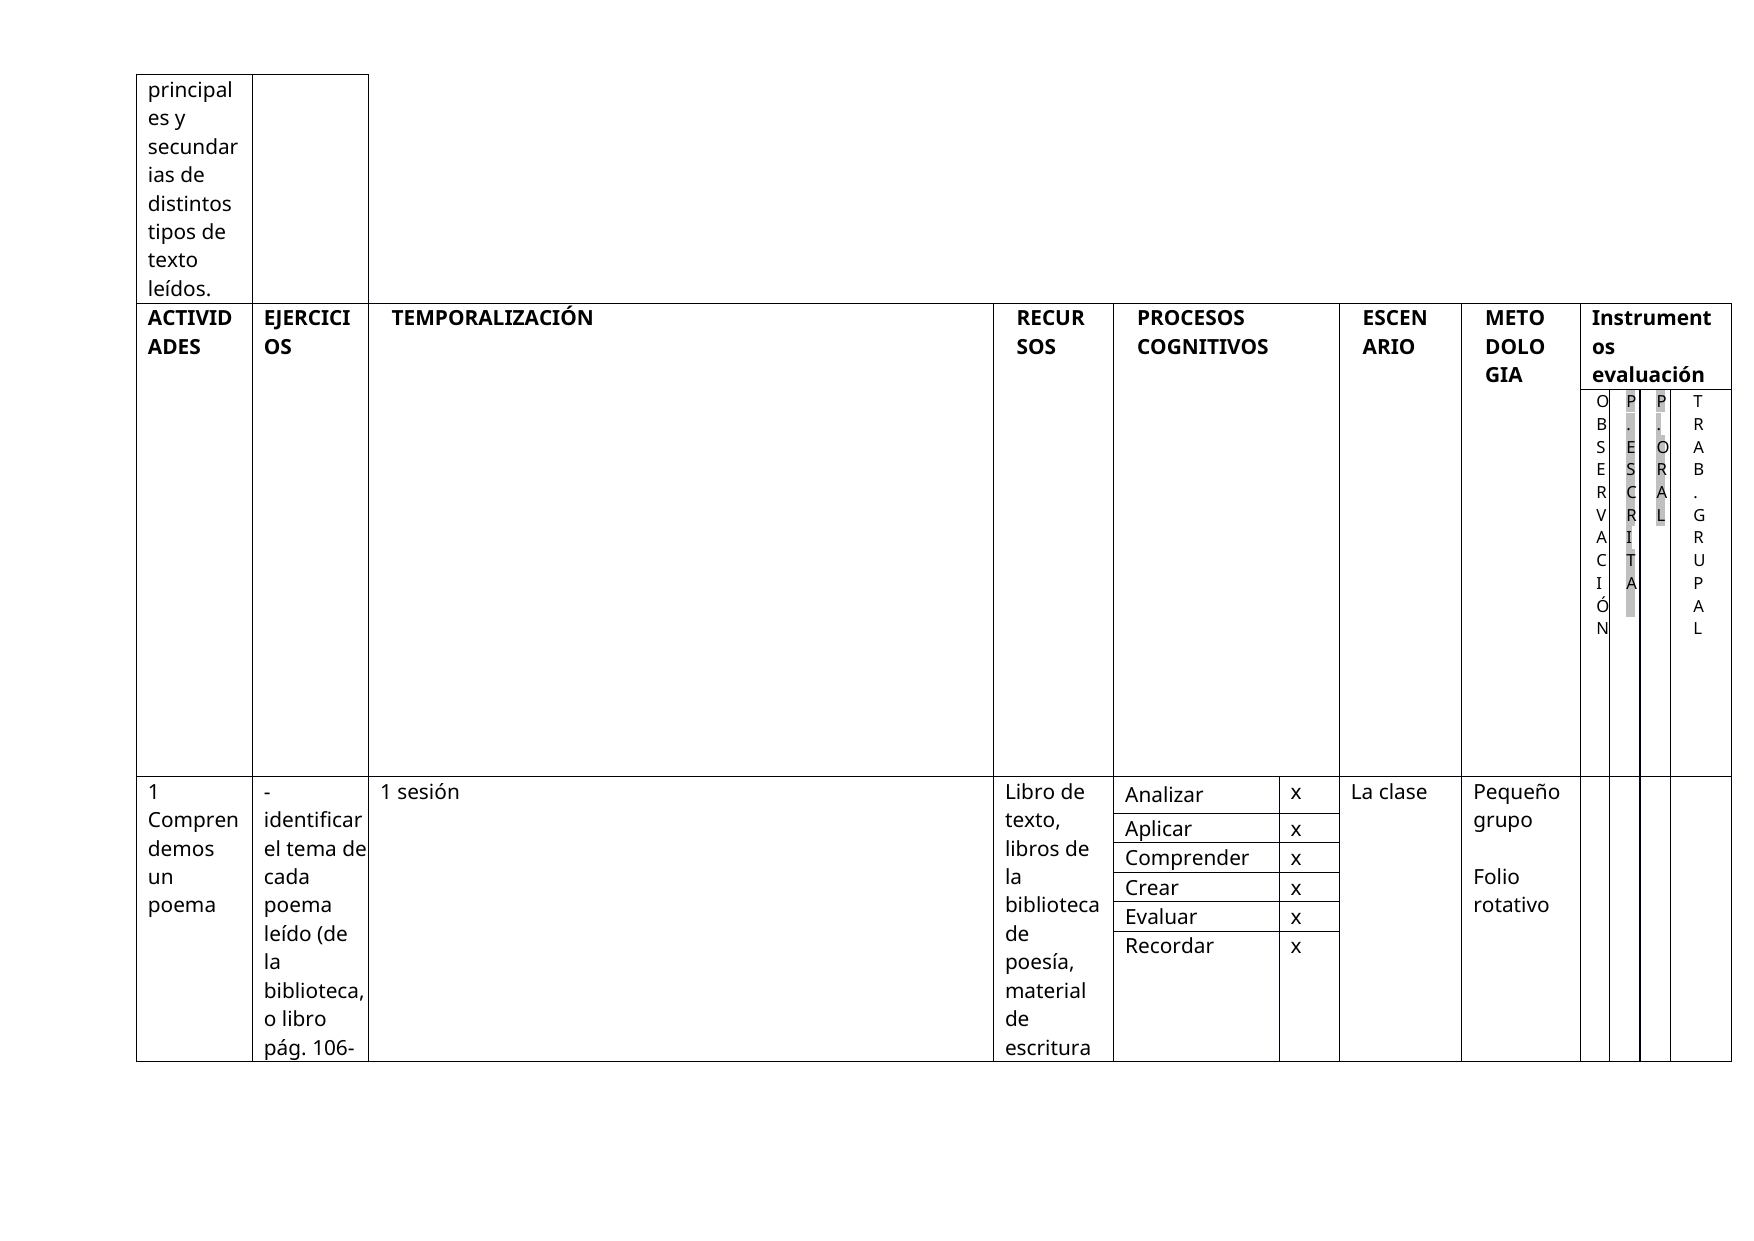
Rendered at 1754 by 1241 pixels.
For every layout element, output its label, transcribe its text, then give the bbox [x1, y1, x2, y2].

table_cell x [1280, 873, 1339, 901]
table_cell Instrumentos evaluación [1581, 304, 1731, 389]
table_cell ESCENARIO [1340, 304, 1461, 776]
table_cell Crear [1114, 873, 1279, 901]
table_cell x [1280, 932, 1339, 1061]
table_cell [1641, 777, 1670, 1061]
table_cell PROCESOS COGNITIVOS [1114, 304, 1339, 776]
table_cell RECURSOS [994, 304, 1113, 776]
table_cell principales y secundarias de distintos tipos de texto leídos. [137, 75, 252, 302]
table_cell Evaluar [1114, 902, 1279, 931]
table_cell [1671, 777, 1731, 1061]
table_cell [253, 75, 368, 302]
table_cell [1581, 777, 1609, 1061]
table_cell Comprender [1114, 843, 1279, 872]
table_cell TEMPORALIZACIÓN [369, 304, 993, 776]
table_cell x [1280, 843, 1339, 872]
table_cell ACTIVIDADES [137, 304, 252, 776]
table_cell P.ORAL [1641, 390, 1670, 776]
table_cell [1610, 777, 1639, 1061]
table_cell Recordar [1114, 932, 1279, 1061]
table_cell x [1280, 777, 1339, 813]
table_cell EJERCICIOS [253, 304, 368, 776]
table_cell x [1280, 902, 1339, 931]
table_cell -identificar el tema de cada poema leído (de la biblioteca, o libro pág. 106- [253, 777, 368, 1061]
table_cell Libro de texto, libros de la biblioteca de poesía, material de escritura [994, 777, 1113, 1061]
table_cell Aplicar [1114, 814, 1279, 842]
table_cell x [1280, 814, 1339, 842]
table_cell METODOLOGIA [1462, 304, 1580, 776]
table_cell Analizar [1114, 777, 1279, 813]
table_cell P. ESCRITA [1610, 390, 1639, 776]
table_cell La clase [1340, 777, 1461, 1061]
table_cell Pequeño grupo Folio rotativo [1462, 777, 1580, 1061]
table_cell 1 Comprendemos un poema [137, 777, 252, 1061]
table_cell TRAB. GRUPAL [1671, 390, 1731, 776]
table_cell OBSERVACIÓN [1581, 390, 1609, 776]
table_cell 1 sesión [369, 777, 993, 1061]
